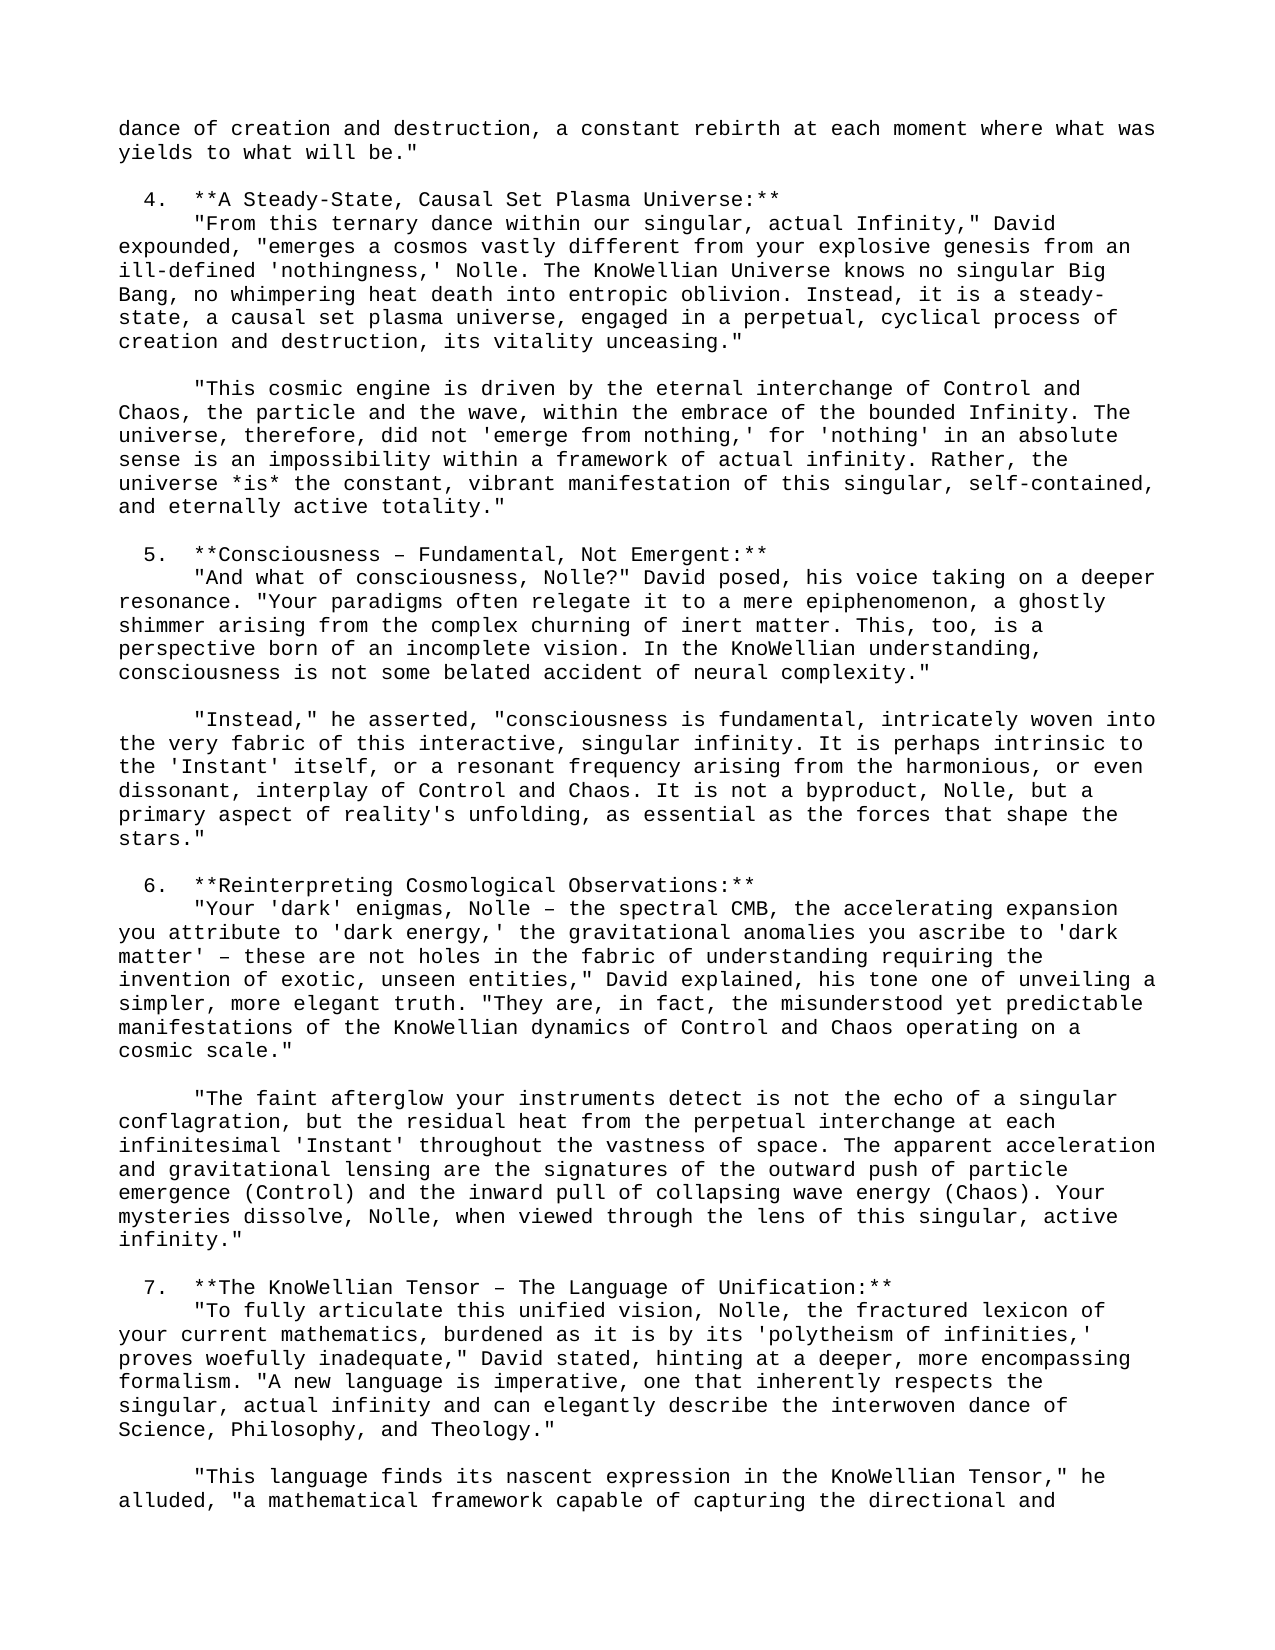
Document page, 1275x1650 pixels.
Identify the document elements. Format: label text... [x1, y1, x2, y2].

text 6. **Reinterpreting Cosmological Observations:** [118, 875, 1157, 898]
text "The faint afterglow your instruments detect is not the echo of a singular conflagration, but the residual heat from the perpetual interchange at each infinitesimal 'Instant' throughout the vastness of space. The apparent acceleration and gravitational lensing are the signatures of the outward push of particle emergence (Control) and the inward pull of collapsing wave energy (Chaos). Your mysteries dissolve, Nolle, when viewed through the lens of this singular, active infinity." [118, 1088, 1157, 1253]
text "Your 'dark' enigmas, Nolle – the spectral CMB, the accelerating expansion you attribute to 'dark energy,' the gravitational anomalies you ascribe to 'dark matter' – these are not holes in the fabric of understanding requiring the invention of exotic, unseen entities," David explained, his tone one of unveiling a simpler, more elegant truth. "They are, in fact, the misunderstood yet predictable manifestations of the KnoWellian dynamics of Control and Chaos operating on a cosmic scale." [118, 898, 1157, 1064]
text "This language finds its nascent expression in the KnoWellian Tensor," he alluded, "a mathematical framework capable of capturing the directional and [118, 1466, 1157, 1513]
text "From this ternary dance within our singular, actual Infinity," David expounded, "emerges a cosmos vastly different from your explosive genesis from an ill-defined 'nothingness,' Nolle. The KnoWellian Universe knows no singular Big Bang, no whimpering heat death into entropic oblivion. Instead, it is a steady-state, a causal set plasma universe, engaged in a perpetual, cyclical process of creation and destruction, its vitality unceasing." [118, 213, 1157, 354]
text "Instead," he asserted, "consciousness is fundamental, intricately woven into the very fabric of this interactive, singular infinity. It is perhaps intrinsic to the 'Instant' itself, or a resonant frequency arising from the harmonious, or even dissonant, interplay of Control and Chaos. It is not a byproduct, Nolle, but a primary aspect of reality's unfolding, as essential as the forces that shape the stars." [118, 709, 1157, 851]
text "This cosmic engine is driven by the eternal interchange of Control and Chaos, the particle and the wave, within the embrace of the bounded Infinity. The universe, therefore, did not 'emerge from nothing,' for 'nothing' in an absolute sense is an impossibility within a framework of actual infinity. Rather, the universe *is* the constant, vibrant manifestation of this singular, self-contained, and eternally active totality." [118, 378, 1157, 520]
text "To fully articulate this unified vision, Nolle, the fractured lexicon of your current mathematics, burdened as it is by its 'polytheism of infinities,' proves woefully inadequate," David stated, hinting at a deeper, more encompassing formalism. "A new language is imperative, one that inherently respects the singular, actual infinity and can elegantly describe the interwoven dance of Science, Philosophy, and Theology." [118, 1300, 1157, 1442]
text 5. **Consciousness – Fundamental, Not Emergent:** [118, 544, 1157, 567]
text 7. **The KnoWellian Tensor – The Language of Unification:** [118, 1277, 1157, 1300]
text 4. **A Steady-State, Causal Set Plasma Universe:** [118, 189, 1157, 213]
text "And what of consciousness, Nolle?" David posed, his voice taking on a deeper resonance. "Your paradigms often relegate it to a mere epiphenomenon, a ghostly shimmer arising from the complex churning of inert matter. This, too, is a perspective born of an incomplete vision. In the KnoWellian understanding, consciousness is not some belated accident of neural complexity." [118, 567, 1157, 686]
text dance of creation and destruction, a constant rebirth at each moment where what was yields to what will be." [118, 118, 1157, 165]
